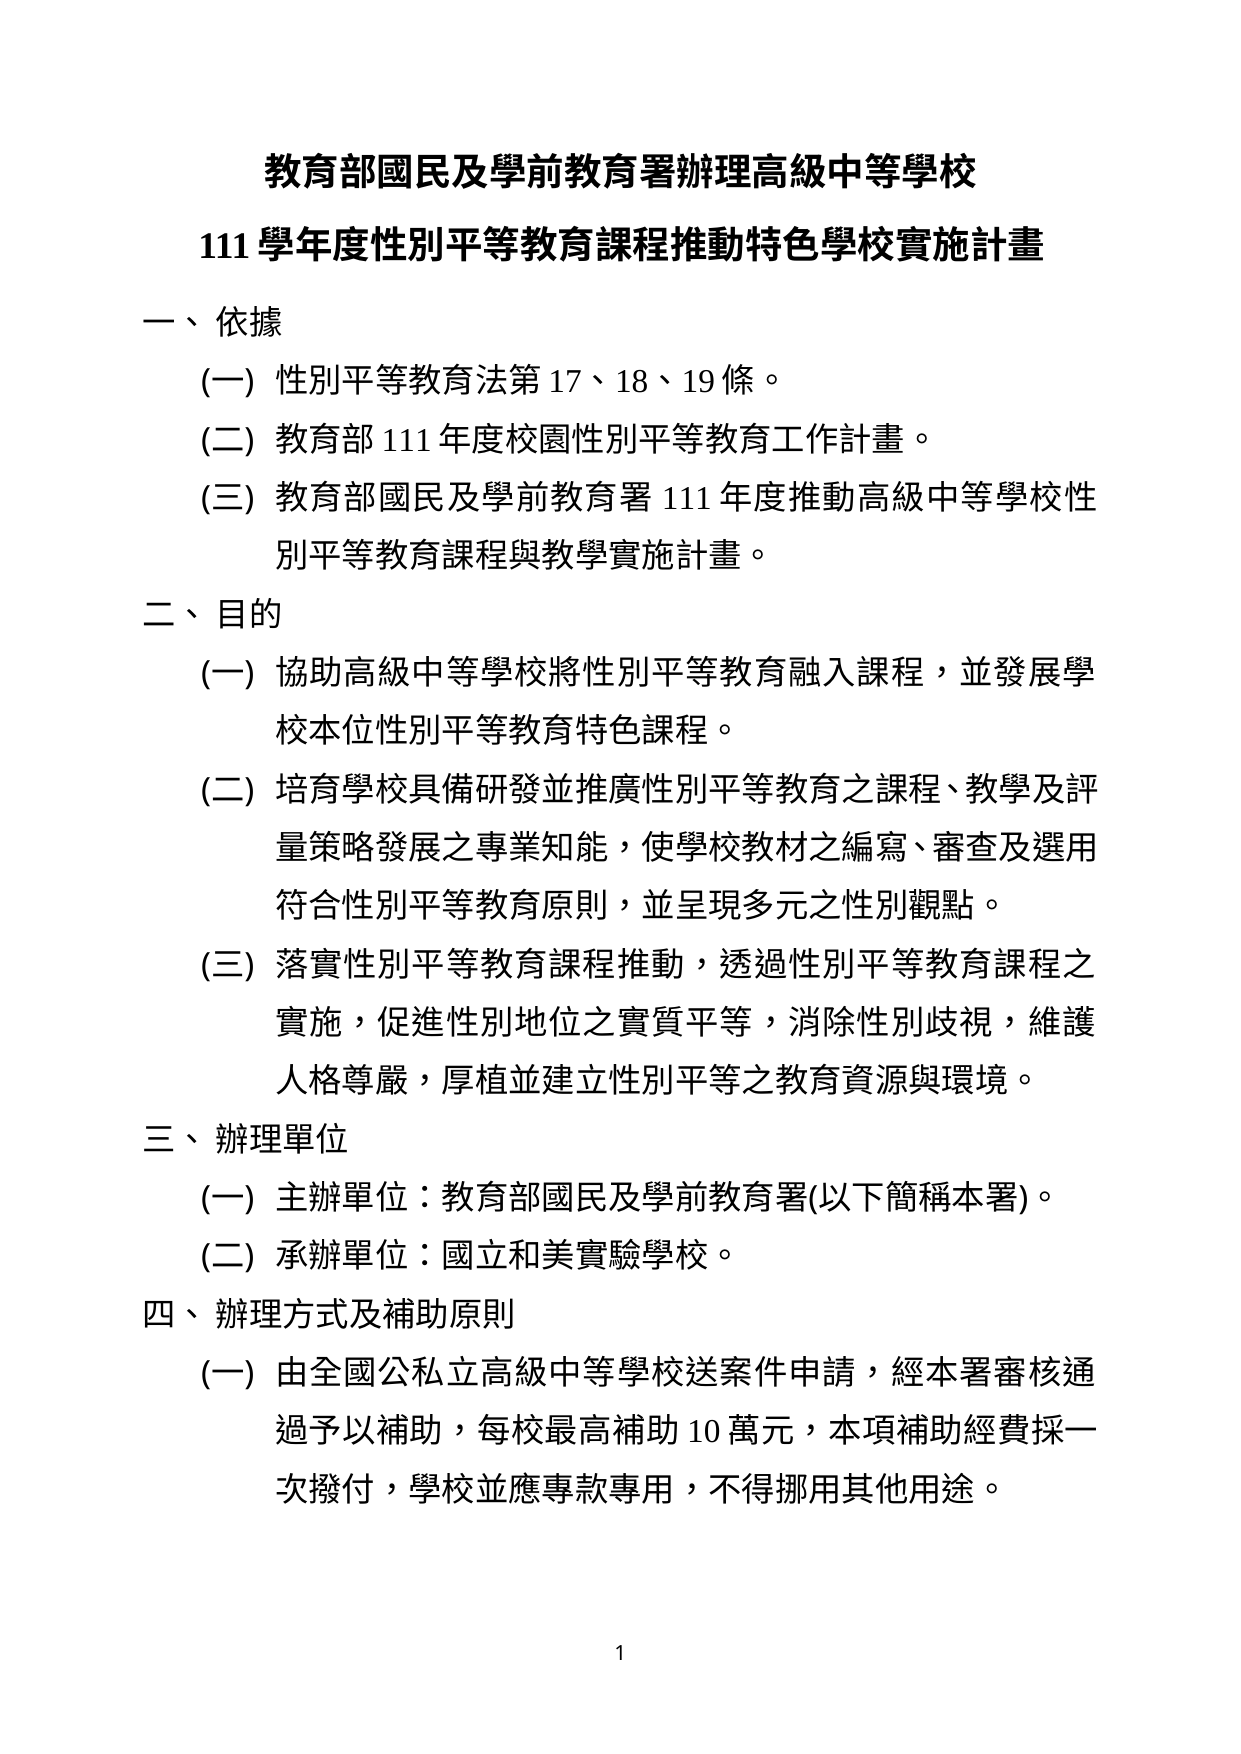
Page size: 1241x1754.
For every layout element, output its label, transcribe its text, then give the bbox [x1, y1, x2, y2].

list 由全國公私立高級中等學校送案件申請，經本署審核通過予以補助，每校最高補助10萬元，本項補助經費採一次撥付，學校並應專款專用，不得挪用其他用途。 [201, 1338, 1098, 1513]
text 教育部國民及學前教育署辦理高級中等學校 [142, 142, 1098, 196]
list 教育部111年度校園性別平等教育工作計畫。 [201, 404, 1098, 463]
list 辦理方式及補助原則 [142, 1279, 1098, 1338]
text 111學年度性別平等教育課程推動特色學校實施計畫 [127, 215, 1116, 269]
list 性別平等教育法第17、18、19條。 [201, 346, 1098, 404]
list 目的 [142, 579, 1098, 638]
list 依據 [142, 288, 1098, 346]
list 培育學校具備研發並推廣性別平等教育之課程、教學及評量策略發展之專業知能，使學校教材之編寫、審查及選用，符合性別平等教育原則，並呈現多元之性別觀點。 [201, 754, 1098, 929]
list 教育部國民及學前教育署111年度推動高級中等學校性別平等教育課程與教學實施計畫。 [201, 463, 1098, 579]
list 辦理單位 [142, 1104, 1098, 1163]
list 落實性別平等教育課程推動，透過性別平等教育課程之實施，促進性別地位之實質平等，消除性別歧視，維護人格尊嚴，厚植並建立性別平等之教育資源與環境。 [201, 929, 1098, 1104]
list 協助高級中等學校將性別平等教育融入課程，並發展學校本位性別平等教育特色課程。 [201, 638, 1098, 754]
list 承辦單位：國立和美實驗學校。 [201, 1221, 1098, 1279]
list 主辦單位：教育部國民及學前教育署(以下簡稱本署)。 [201, 1163, 1098, 1221]
